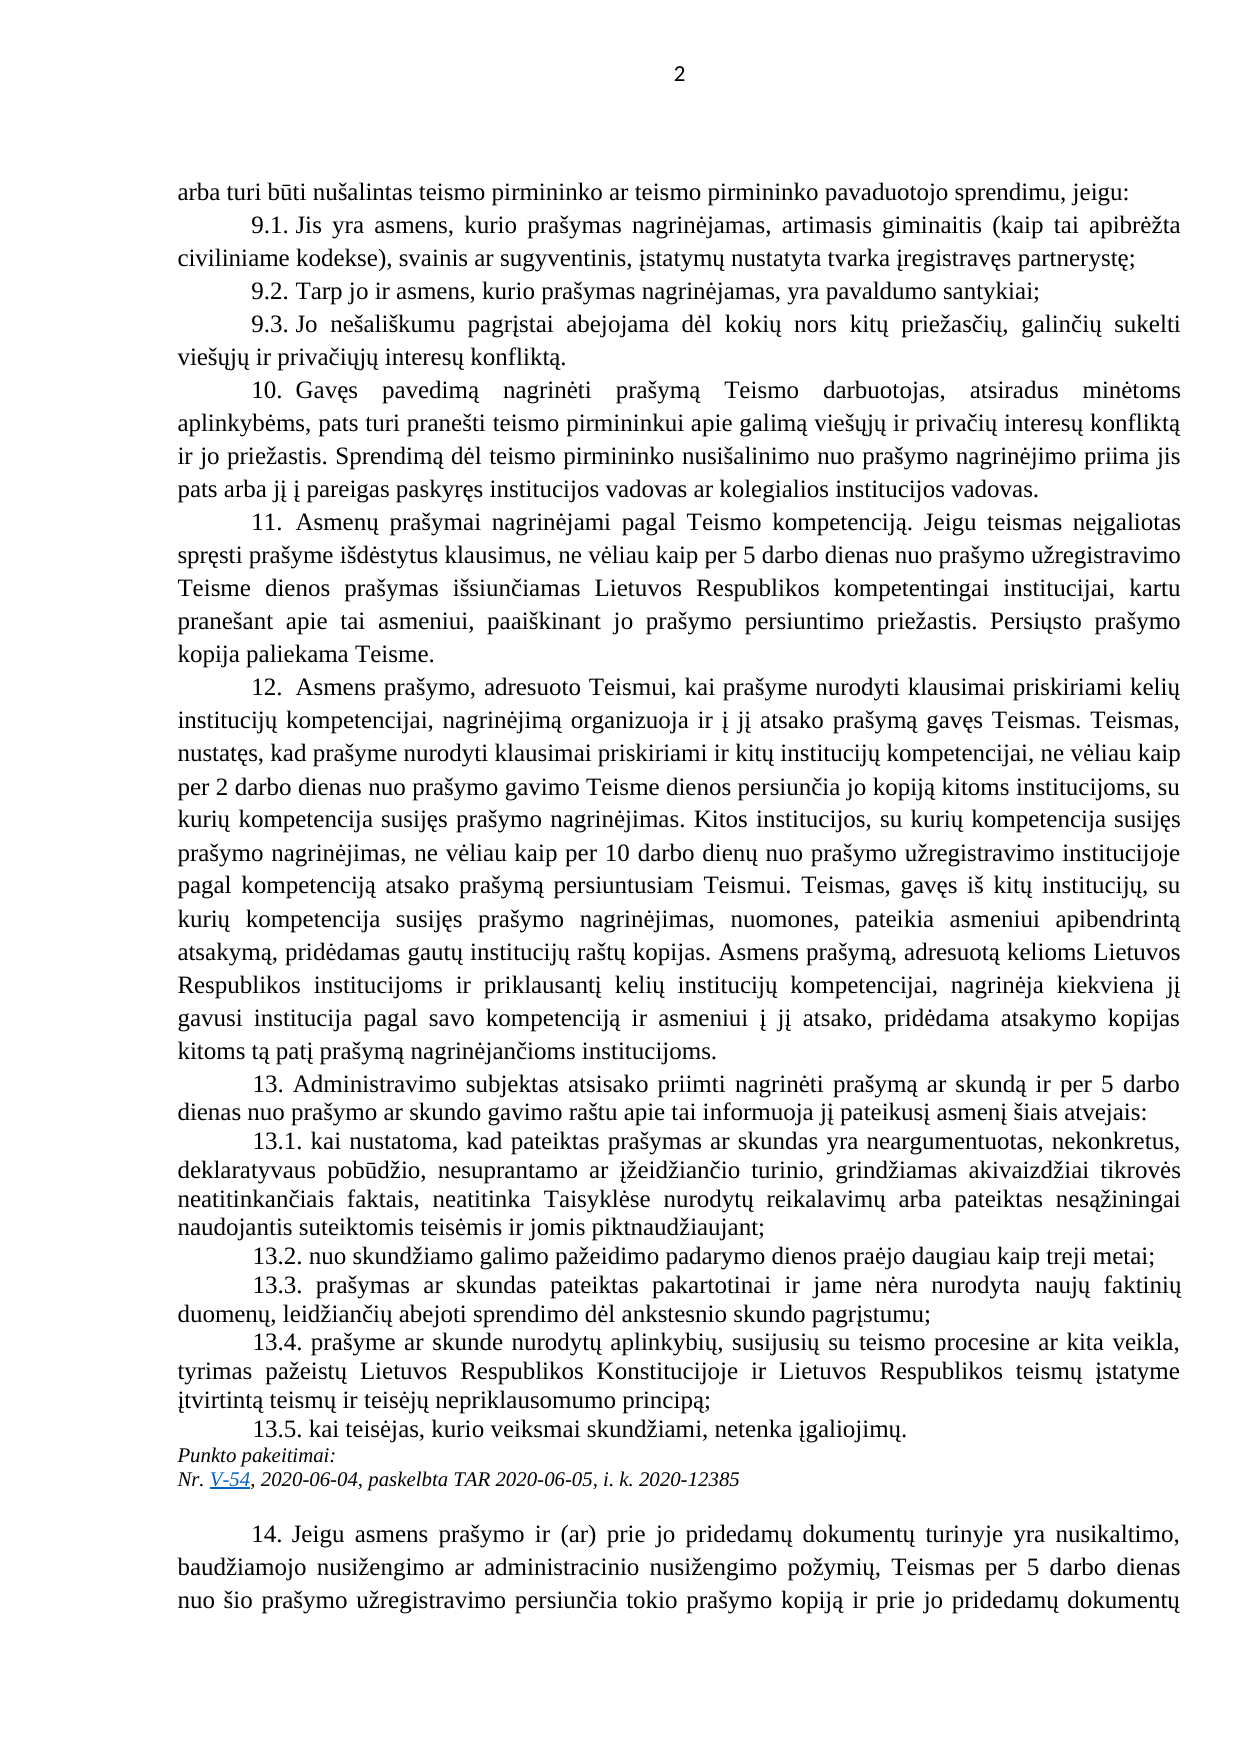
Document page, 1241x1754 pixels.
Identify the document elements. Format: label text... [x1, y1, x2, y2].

text 13.4. prašyme ar skunde nurodytų aplinkybių, susijusių su teismo procesine ar kita veikla, tyrimas pažeistų Lietuvos Respublikos Konstitucijoje ir Lietuvos Respublikos teismų įstatyme įtvirtintą teismų ir teisėjų nepriklausomumo principą; [177, 1327, 1181, 1414]
text 9.2. Tarp jo ir asmens, kurio prašymas nagrinėjamas, yra pavaldumo santykiai; [177, 276, 1181, 305]
text arba turi būti nušalintas teismo pirmininko ar teismo pirmininko pavaduotojo sprendimu, jeigu: [177, 177, 1181, 206]
text Nr. V-54, 2020-06-04, paskelbta TAR 2020-06-05, i. k. 2020-12385 [177, 1467, 1181, 1491]
text 13.3. prašymas ar skundas pateiktas pakartotinai ir jame nėra nurodyta naujų faktinių duomenų, leidžiančių abejoti sprendimo dėl ankstesnio skundo pagrįstumu; [177, 1270, 1181, 1327]
text 13.2. nuo skundžiamo galimo pažeidimo padarymo dienos praėjo daugiau kaip treji metai; [177, 1241, 1181, 1270]
text Punkto pakeitimai: [177, 1442, 1181, 1467]
text 9.1. Jis yra asmens, kurio prašymas nagrinėjamas, artimasis giminaitis (kaip tai apibrėžta civiliniame kodekse), svainis ar sugyventinis, įstatymų nustatyta tvarka įregistravęs partnerystę; [177, 210, 1181, 272]
text 10. Gavęs pavedimą nagrinėti prašymą Teismo darbuotojas, atsiradus minėtoms aplinkybėms, pats turi pranešti teismo pirmininkui apie galimą viešųjų ir privačių interesų konfliktą ir jo priežastis. Sprendimą dėl teismo pirmininko nusišalinimo nuo prašymo nagrinėjimo priima jis pats arba jį į pareigas paskyręs institucijos vadovas ar kolegialios institucijos vadovas. [177, 375, 1181, 503]
text 12. Asmens prašymo, adresuoto Teismui, kai prašyme nurodyti klausimai priskiriami kelių institucijų kompetencijai, nagrinėjimą organizuoja ir į jį atsako prašymą gavęs Teismas. Teismas, nustatęs, kad prašyme nurodyti klausimai priskiriami ir kitų institucijų kompetencijai, ne vėliau kaip per 2 darbo dienas nuo prašymo gavimo Teisme dienos persiunčia jo kopiją kitoms institucijoms, su kurių kompetencija susijęs prašymo nagrinėjimas. Kitos institucijos, su kurių kompetencija susijęs prašymo nagrinėjimas, ne vėliau kaip per 10 darbo dienų nuo prašymo užregistravimo institucijoje pagal kompetenciją atsako prašymą persiuntusiam Teismui. Teismas, gavęs iš kitų institucijų, su kurių kompetencija susijęs prašymo nagrinėjimas, nuomones, pateikia asmeniui apibendrintą atsakymą, pridėdamas gautų institucijų raštų kopijas. Asmens prašymą, adresuotą kelioms Lietuvos Respublikos institucijoms ir priklausantį kelių institucijų kompetencijai, nagrinėja kiekviena jį gavusi institucija pagal savo kompetenciją ir asmeniui į jį atsako, pridėdama atsakymo kopijas kitoms tą patį prašymą nagrinėjančioms institucijoms. [177, 672, 1181, 1064]
text 13.5. kai teisėjas, kurio veiksmai skundžiami, netenka įgaliojimų. [177, 1414, 1181, 1442]
text 14. Jeigu asmens prašymo ir (ar) prie jo pridedamų dokumentų turinyje yra nusikaltimo, baudžiamojo nusižengimo ar administracinio nusižengimo požymių, Teismas per 5 darbo dienas nuo šio prašymo užregistravimo persiunčia tokio prašymo kopiją ir prie jo pridedamų dokumentų [177, 1519, 1181, 1614]
text 13.1. kai nustatoma, kad pateiktas prašymas ar skundas yra neargumentuotas, nekonkretus, deklaratyvaus pobūdžio, nesuprantamo ar įžeidžiančio turinio, grindžiamas akivaizdžiai tikrovės neatitinkančiais faktais, neatitinka Taisyklėse nurodytų reikalavimų arba pateiktas nesąžiningai naudojantis suteiktomis teisėmis ir jomis piktnaudžiaujant; [177, 1126, 1181, 1241]
text 13. Administravimo subjektas atsisako priimti nagrinėti prašymą ar skundą ir per 5 darbo dienas nuo prašymo ar skundo gavimo raštu apie tai informuoja jį pateikusį asmenį šiais atvejais: [177, 1069, 1181, 1126]
text 9.3. Jo nešališkumu pagrįstai abejojama dėl kokių nors kitų priežasčių, galinčių sukelti viešųjų ir privačiųjų interesų konfliktą. [177, 309, 1181, 371]
text 11. Asmenų prašymai nagrinėjami pagal Teismo kompetenciją. Jeigu teismas neįgaliotas spręsti prašyme išdėstytus klausimus, ne vėliau kaip per 5 darbo dienas nuo prašymo užregistravimo Teisme dienos prašymas išsiunčiamas Lietuvos Respublikos kompetentingai institucijai, kartu pranešant apie tai asmeniui, paaiškinant jo prašymo persiuntimo priežastis. Persiųsto prašymo kopija paliekama Teisme. [177, 507, 1181, 668]
